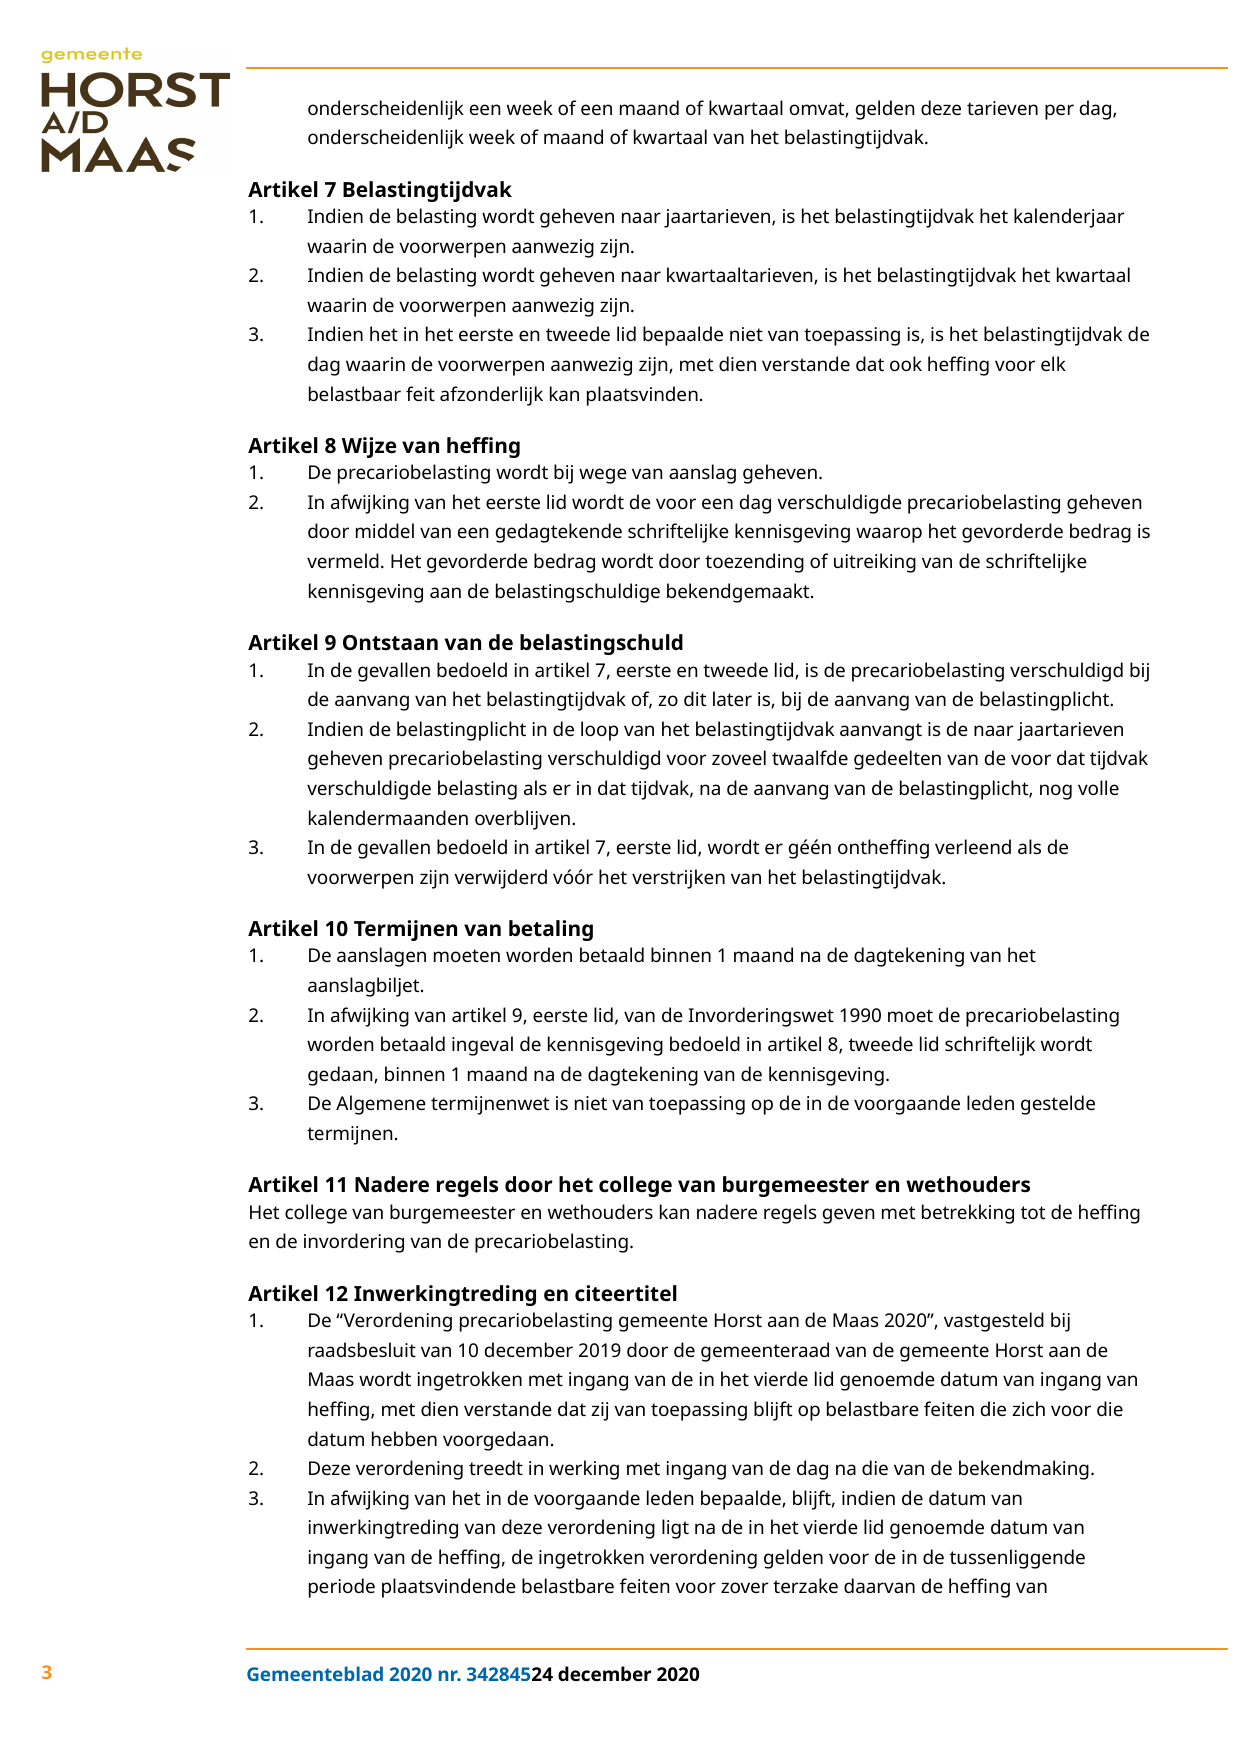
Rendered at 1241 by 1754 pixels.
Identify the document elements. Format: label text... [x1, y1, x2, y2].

list onderscheidenlijk een week of een maand of kwartaal omvat, gelden deze tarieven per dag, onderscheidenlijk week of maand of kwartaal van het belastingtijdvak. [248, 95, 1152, 150]
list Indien de belasting wordt geheven naar kwartaaltarieven, is het belastingtijdvak het kwartaal waarin de voorwerpen aanwezig zijn. [248, 262, 1152, 318]
list Indien de belasting wordt geheven naar jaartarieven, is het belastingtijdvak het kalenderjaar waarin de voorwerpen aanwezig zijn. [248, 203, 1152, 258]
text Artikel 9 Ontstaan van de belastingschuld [248, 628, 1152, 657]
text Artikel 7 Belastingtijdvak [248, 175, 1152, 203]
list In afwijking van het in de voorgaande leden bepaalde, blijft, indien de datum van inwerkingtreding van deze verordening ligt na de in het vierde lid genoemde datum van ingang van de heffing, de ingetrokken verordening gelden voor de in de tussenliggende periode plaatsvindende belastbare feiten voor zover terzake daarvan de heffing van [248, 1485, 1152, 1599]
list Indien de belastingplicht in de loop van het belastingtijdvak aanvangt is de naar jaartarieven geheven precariobelasting verschuldigd voor zoveel twaalfde gedeelten van de voor dat tijdvak verschuldigde belasting als er in dat tijdvak, na de aanvang van de belastingplicht, nog volle kalendermaanden overblijven. [248, 716, 1152, 830]
list In afwijking van artikel 9, eerste lid, van de Invorderingswet 1990 moet de precariobelasting worden betaald ingeval de kennisgeving bedoeld in artikel 8, tweede lid schriftelijk wordt gedaan, binnen 1 maand na de dagtekening van de kennisgeving. [248, 1002, 1152, 1087]
text Artikel 11 Nadere regels door het college van burgemeester en wethouders [248, 1171, 1152, 1199]
picture [41, 47, 231, 172]
list In de gevallen bedoeld in artikel 7, eerste lid, wordt er géén ontheffing verleend als de voorwerpen zijn verwijderd vóór het verstrijken van het belastingtijdvak. [248, 834, 1152, 889]
list De “Verordening precariobelasting gemeente Horst aan de Maas 2020”, vastgesteld bij raadsbesluit van 10 december 2019 door de gemeenteraad van de gemeente Horst aan de Maas wordt ingetrokken met ingang van de in het vierde lid genoemde datum van ingang van heffing, met dien verstande dat zij van toepassing blijft op belastbare feiten die zich voor die datum hebben voorgedaan. [248, 1307, 1152, 1452]
list In de gevallen bedoeld in artikel 7, eerste en tweede lid, is de precariobelasting verschuldigd bij de aanvang van het belastingtijdvak of, zo dit later is, bij de aanvang van de belastingplicht. [248, 657, 1152, 712]
list Indien het in het eerste en tweede lid bepaalde niet van toepassing is, is het belastingtijdvak de dag waarin de voorwerpen aanwezig zijn, met dien verstande dat ook heffing voor elk belastbaar feit afzonderlijk kan plaatsvinden. [248, 322, 1152, 406]
list De precariobelasting wordt bij wege van aanslag geheven. [248, 459, 1152, 485]
text Artikel 10 Termijnen van betaling [248, 914, 1152, 943]
list In afwijking van het eerste lid wordt de voor een dag verschuldigde precariobelasting geheven door middel van een gedagtekende schriftelijke kennisgeving waarop het gevorderde bedrag is vermeld. Het gevorderde bedrag wordt door toezending of uitreiking van de schriftelijke kennisgeving aan de belastingschuldige bekendgemaakt. [248, 489, 1152, 604]
text Artikel 12 Inwerkingtreding en citeertitel [248, 1279, 1152, 1307]
text Artikel 8 Wijze van heffing [248, 431, 1152, 459]
list De aanslagen moeten worden betaald binnen 1 maand na de dagtekening van het aanslagbiljet. [248, 943, 1152, 998]
text Het college van burgemeester en wethouders kan nadere regels geven met betrekking tot de heffing en de invordering van de precariobelasting. [248, 1199, 1152, 1254]
list Deze verordening treedt in werking met ingang van de dag na die van de bekendmaking. [248, 1455, 1152, 1481]
list De Algemene termijnenwet is niet van toepassing op de in de voorgaande leden gestelde termijnen. [248, 1091, 1152, 1146]
